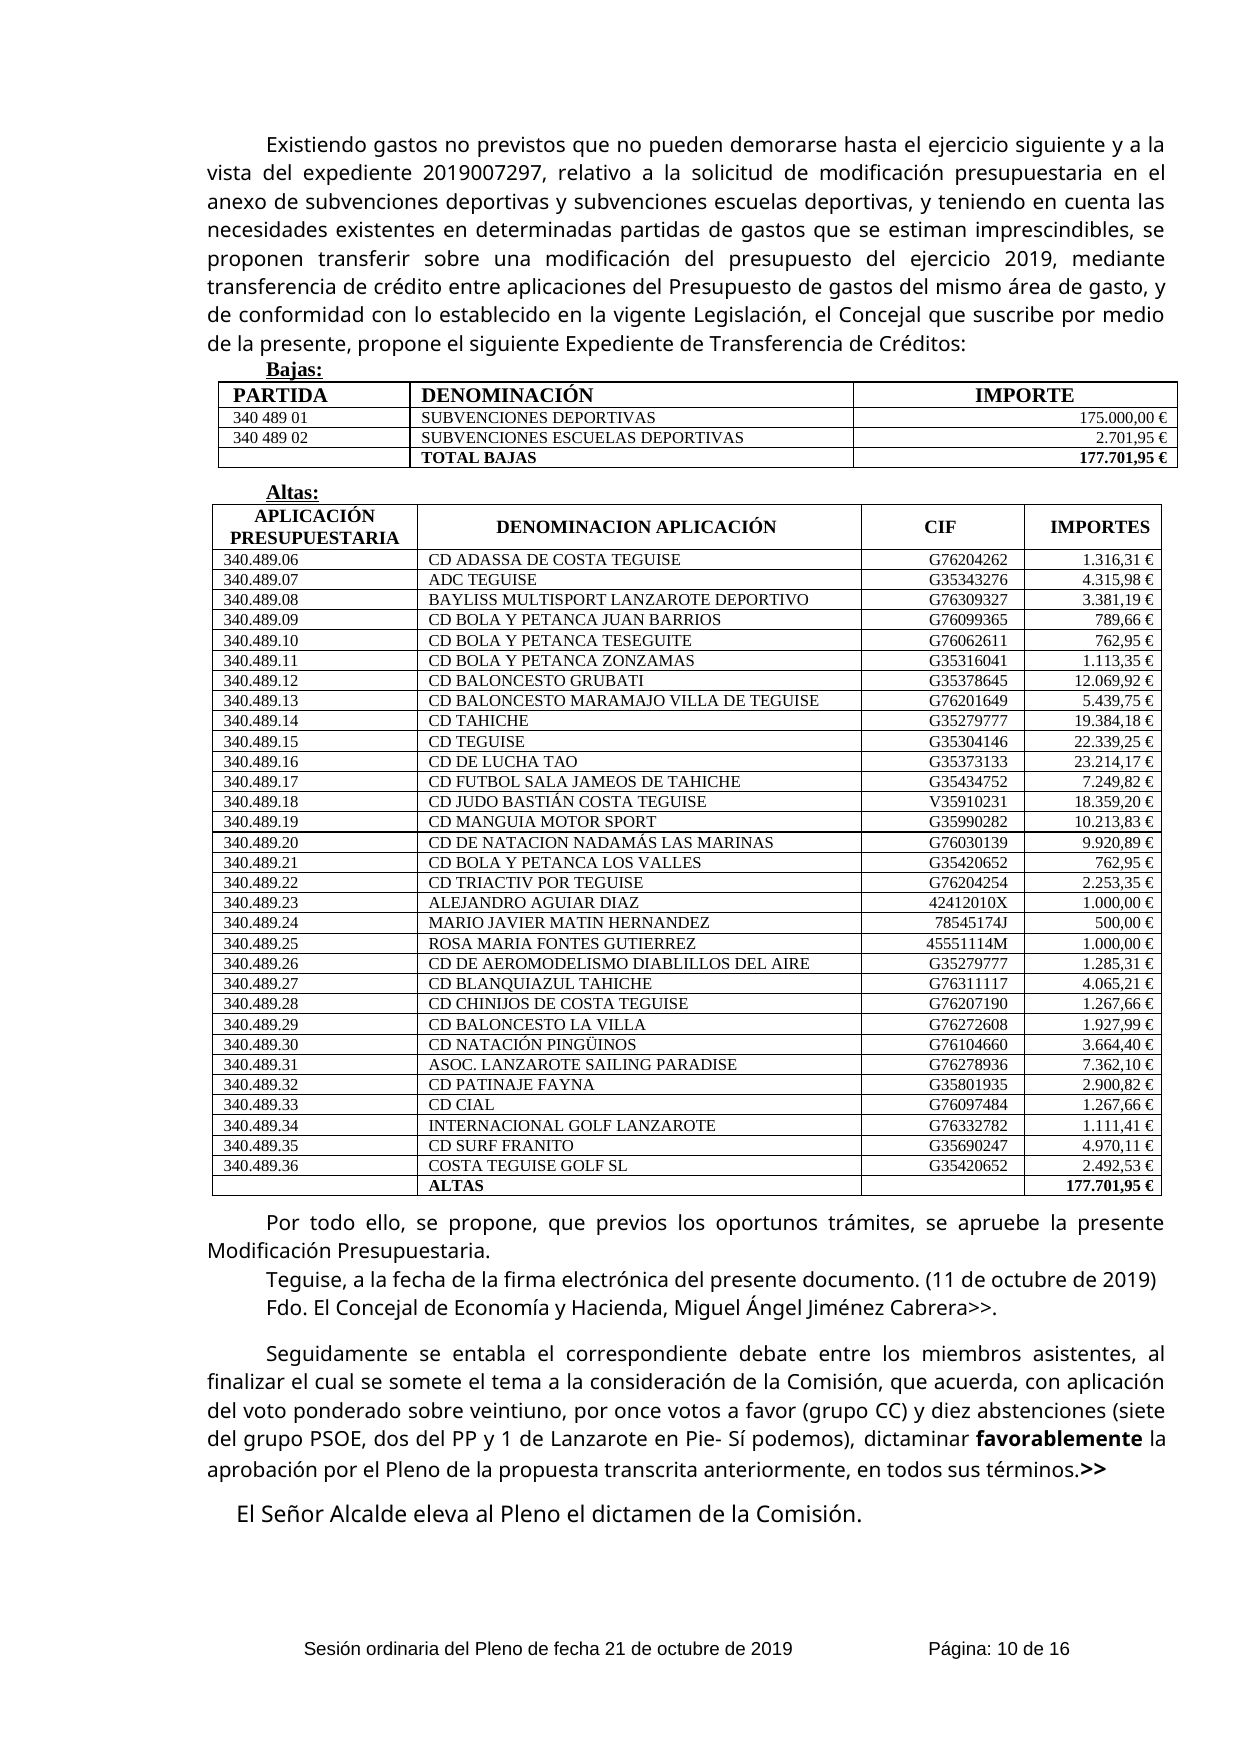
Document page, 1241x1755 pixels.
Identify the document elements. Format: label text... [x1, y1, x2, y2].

table_header CIF [862, 505, 1024, 548]
table_cell 4.970,11 € [1025, 1136, 1161, 1155]
table_cell 175.000,00 € [854, 408, 1177, 427]
table_cell 340 489 02 [219, 428, 409, 447]
table_cell 340.489.09 [213, 610, 417, 629]
table_cell INTERNACIONAL GOLF LANZAROTE [418, 1115, 861, 1134]
table_cell ROSA MARIA FONTES GUTIERREZ [418, 934, 861, 953]
table_cell CD BALONCESTO GRUBATI [418, 671, 861, 690]
table_cell G35279777 [862, 954, 1024, 973]
table_cell SUBVENCIONES ESCUELAS DEPORTIVAS [411, 428, 853, 447]
text Existiendo gastos no previstos que no pueden demorarse hasta el ejercicio siguiente y a la vista del expediente 2019007297, relativo a la solicitud de modificación presupuestaria en el anexo de subvenciones deportivas y subvenciones escuelas deportivas, y teniendo en cuenta las necesidades existentes en determinadas partidas de gastos que se estiman imprescindibles, se proponen transferir sobre una modificación del presupuesto del ejercicio 2019, mediante transferencia de crédito entre aplicaciones del Presupuesto de gastos del mismo área de gasto, y de conformidad con lo establecido en la vigente Legislación, el Concejal que suscribe por medio de la presente, propone el siguiente Expediente de Transferencia de Créditos: [207, 130, 1167, 357]
text Bajas: [207, 357, 1167, 381]
table_cell [219, 448, 409, 467]
table_cell G76062611 [862, 630, 1024, 649]
table_cell 340.489.06 [213, 550, 417, 569]
table_cell CD DE AEROMODELISMO DIABLILLOS DEL AIRE [418, 954, 861, 973]
table_cell 340.489.10 [213, 630, 417, 649]
table_cell ADC TEGUISE [418, 570, 861, 589]
table_cell 18.359,20 € [1025, 792, 1161, 811]
table_cell CD MANGUIA MOTOR SPORT [418, 812, 861, 831]
table_cell G35420652 [862, 853, 1024, 872]
table_cell G35304146 [862, 731, 1024, 751]
table_cell 340.489.28 [213, 994, 417, 1013]
table_cell 1.111,41 € [1025, 1115, 1161, 1134]
table_cell CD NATACIÓN PINGÜINOS [418, 1035, 861, 1054]
table_cell G76099365 [862, 610, 1024, 629]
table_cell CD PATINAJE FAYNA [418, 1075, 861, 1094]
table_cell ALEJANDRO AGUIAR DIAZ [418, 893, 861, 912]
table_cell 3.664,40 € [1025, 1035, 1161, 1054]
table_cell 1.927,99 € [1025, 1014, 1161, 1033]
table_cell 340.489.34 [213, 1115, 417, 1134]
table_cell 22.339,25 € [1025, 731, 1161, 751]
table_cell 340.489.16 [213, 752, 417, 771]
table_cell G76104660 [862, 1035, 1024, 1054]
table_cell 7.249,82 € [1025, 772, 1161, 791]
table_cell CD CIAL [418, 1095, 861, 1114]
table_cell 500,00 € [1025, 913, 1161, 932]
table_cell 340.489.11 [213, 651, 417, 670]
table_cell G35434752 [862, 772, 1024, 791]
table_cell [862, 1176, 1024, 1195]
table_cell 340.489.23 [213, 893, 417, 912]
table_header DENOMINACIÓN [411, 383, 853, 407]
table_cell CD DE LUCHA TAO [418, 752, 861, 771]
table_cell G76272608 [862, 1014, 1024, 1033]
table_cell 19.384,18 € [1025, 711, 1161, 730]
text Teguise, a la fecha de la firma electrónica del presente documento. (11 de octubre de 2019) [207, 1265, 1167, 1293]
table_cell 1.316,31 € [1025, 550, 1161, 569]
table_cell TOTAL BAJAS [411, 448, 853, 467]
table_cell CD BLANQUIAZUL TAHICHE [418, 974, 861, 993]
table_cell CD TEGUISE [418, 731, 861, 751]
table_cell CD BALONCESTO MARAMAJO VILLA DE TEGUISE [418, 691, 861, 710]
table_cell 340.489.30 [213, 1035, 417, 1054]
table_cell 340.489.26 [213, 954, 417, 973]
table_cell ASOC. LANZAROTE SAILING PARADISE [418, 1055, 861, 1074]
table_cell G76201649 [862, 691, 1024, 710]
table_cell CD BALONCESTO LA VILLA [418, 1014, 861, 1033]
table_cell 762,95 € [1025, 853, 1161, 872]
table_cell G76204262 [862, 550, 1024, 569]
table_cell G35316041 [862, 651, 1024, 670]
table_cell 9.920,89 € [1025, 833, 1161, 852]
table_cell 2.900,82 € [1025, 1075, 1161, 1094]
table_cell 340.489.13 [213, 691, 417, 710]
table_cell G35990282 [862, 812, 1024, 831]
table_cell CD JUDO BASTIÁN COSTA TEGUISE [418, 792, 861, 811]
table_cell 1.285,31 € [1025, 954, 1161, 973]
table_cell V35910231 [862, 792, 1024, 811]
table_cell [213, 1176, 417, 1195]
table_header IMPORTES [1025, 505, 1161, 548]
table_cell 340.489.22 [213, 873, 417, 892]
table_cell 10.213,83 € [1025, 812, 1161, 831]
table_cell CD FUTBOL SALA JAMEOS DE TAHICHE [418, 772, 861, 791]
table_cell 762,95 € [1025, 630, 1161, 649]
table_header PARTIDA [219, 383, 409, 407]
table_cell 12.069,92 € [1025, 671, 1161, 690]
table_cell 340.489.14 [213, 711, 417, 730]
table_cell 340.489.15 [213, 731, 417, 751]
table_cell 340.489.33 [213, 1095, 417, 1114]
table_cell COSTA TEGUISE GOLF SL [418, 1156, 861, 1175]
table_cell G35690247 [862, 1136, 1024, 1155]
table_cell 177.701,95 € [854, 448, 1177, 467]
table_cell 4.065,21 € [1025, 974, 1161, 993]
table_cell 7.362,10 € [1025, 1055, 1161, 1074]
text Fdo. El Concejal de Economía y Hacienda, Miguel Ángel Jiménez Cabrera>>. [207, 1293, 1167, 1322]
table_cell 42412010X [862, 893, 1024, 912]
table_cell G76097484 [862, 1095, 1024, 1114]
table_cell 2.701,95 € [854, 428, 1177, 447]
table_cell 340.489.31 [213, 1055, 417, 1074]
table_cell 5.439,75 € [1025, 691, 1161, 710]
table_cell 1.267,66 € [1025, 994, 1161, 1013]
table_cell CD TAHICHE [418, 711, 861, 730]
table_cell CD BOLA Y PETANCA JUAN BARRIOS [418, 610, 861, 629]
table_cell 1.113,35 € [1025, 651, 1161, 670]
table_cell BAYLISS MULTISPORT LANZAROTE DEPORTIVO [418, 590, 861, 609]
table_cell G35279777 [862, 711, 1024, 730]
table_cell 2.492,53 € [1025, 1156, 1161, 1175]
table_header DENOMINACION APLICACIÓN [418, 505, 861, 548]
table_cell CD TRIACTIV POR TEGUISE [418, 873, 861, 892]
table_cell CD ADASSA DE COSTA TEGUISE [418, 550, 861, 569]
text El Señor Alcalde eleva al Pleno el dictamen de la Comisión. [177, 1498, 1167, 1529]
table_cell 3.381,19 € [1025, 590, 1161, 609]
table_cell G35801935 [862, 1075, 1024, 1094]
table_cell 340.489.35 [213, 1136, 417, 1155]
table_cell 340.489.20 [213, 833, 417, 852]
table_cell 340.489.19 [213, 812, 417, 831]
text Seguidamente se entabla el correspondiente debate entre los miembros asistentes, al finalizar el cual se somete el tema a la consideración de la Comisión, que acuerda, con aplicación del voto ponderado sobre veintiuno, por once votos a favor (grupo CC) y diez abstenciones (siete del grupo PSOE, dos del PP y 1 de Lanzarote en Pie- Sí podemos), dictaminar favorablemente la aprobación por el Pleno de la propuesta transcrita anteriormente, en todos sus términos.>> [207, 1339, 1167, 1484]
table_cell 1.267,66 € [1025, 1095, 1161, 1114]
table_cell CD BOLA Y PETANCA TESEGUITE [418, 630, 861, 649]
table_cell 340.489.29 [213, 1014, 417, 1033]
table_cell 340.489.18 [213, 792, 417, 811]
table_cell CD BOLA Y PETANCA ZONZAMAS [418, 651, 861, 670]
table_cell 1.000,00 € [1025, 934, 1161, 953]
table_cell G76030139 [862, 833, 1024, 852]
table_cell 340.489.25 [213, 934, 417, 953]
table_cell G76309327 [862, 590, 1024, 609]
table_cell 2.253,35 € [1025, 873, 1161, 892]
table_cell 45551114M [862, 934, 1024, 953]
table_cell 23.214,17 € [1025, 752, 1161, 771]
text Altas: [207, 480, 1181, 504]
table_cell 1.000,00 € [1025, 893, 1161, 912]
table_cell G76204254 [862, 873, 1024, 892]
table_cell G76332782 [862, 1115, 1024, 1134]
table_cell 177.701,95 € [1025, 1176, 1161, 1195]
table_cell CD DE NATACION NADAMÁS LAS MARINAS [418, 833, 861, 852]
table_cell 340.489.17 [213, 772, 417, 791]
table_cell SUBVENCIONES DEPORTIVAS [411, 408, 853, 427]
table_cell 340 489 01 [219, 408, 409, 427]
table_header APLICACIÓN PRESUPUESTARIA [213, 505, 417, 548]
table_cell 340.489.32 [213, 1075, 417, 1094]
table_cell CD CHINIJOS DE COSTA TEGUISE [418, 994, 861, 1013]
table_cell G35420652 [862, 1156, 1024, 1175]
table_cell G76278936 [862, 1055, 1024, 1074]
table_cell 340.489.21 [213, 853, 417, 872]
table_cell G35373133 [862, 752, 1024, 771]
table_cell 78545174J [862, 913, 1024, 932]
table_cell 340.489.07 [213, 570, 417, 589]
table_header IMPORTE [854, 383, 1177, 407]
table_cell ALTAS [418, 1176, 861, 1195]
table_cell G35378645 [862, 671, 1024, 690]
table_cell 340.489.24 [213, 913, 417, 932]
text Por todo ello, se propone, que previos los oportunos trámites, se apruebe la presente Modificación Presupuestaria. [207, 1208, 1167, 1265]
table_cell 340.489.08 [213, 590, 417, 609]
table_cell G76207190 [862, 994, 1024, 1013]
table_cell 340.489.36 [213, 1156, 417, 1175]
table_cell 340.489.27 [213, 974, 417, 993]
table_cell 4.315,98 € [1025, 570, 1161, 589]
table_cell MARIO JAVIER MATIN HERNANDEZ [418, 913, 861, 932]
table_cell CD BOLA Y PETANCA LOS VALLES [418, 853, 861, 872]
table_cell CD SURF FRANITO [418, 1136, 861, 1155]
table_cell G76311117 [862, 974, 1024, 993]
table_cell 340.489.12 [213, 671, 417, 690]
table_cell G35343276 [862, 570, 1024, 589]
table_cell 789,66 € [1025, 610, 1161, 629]
